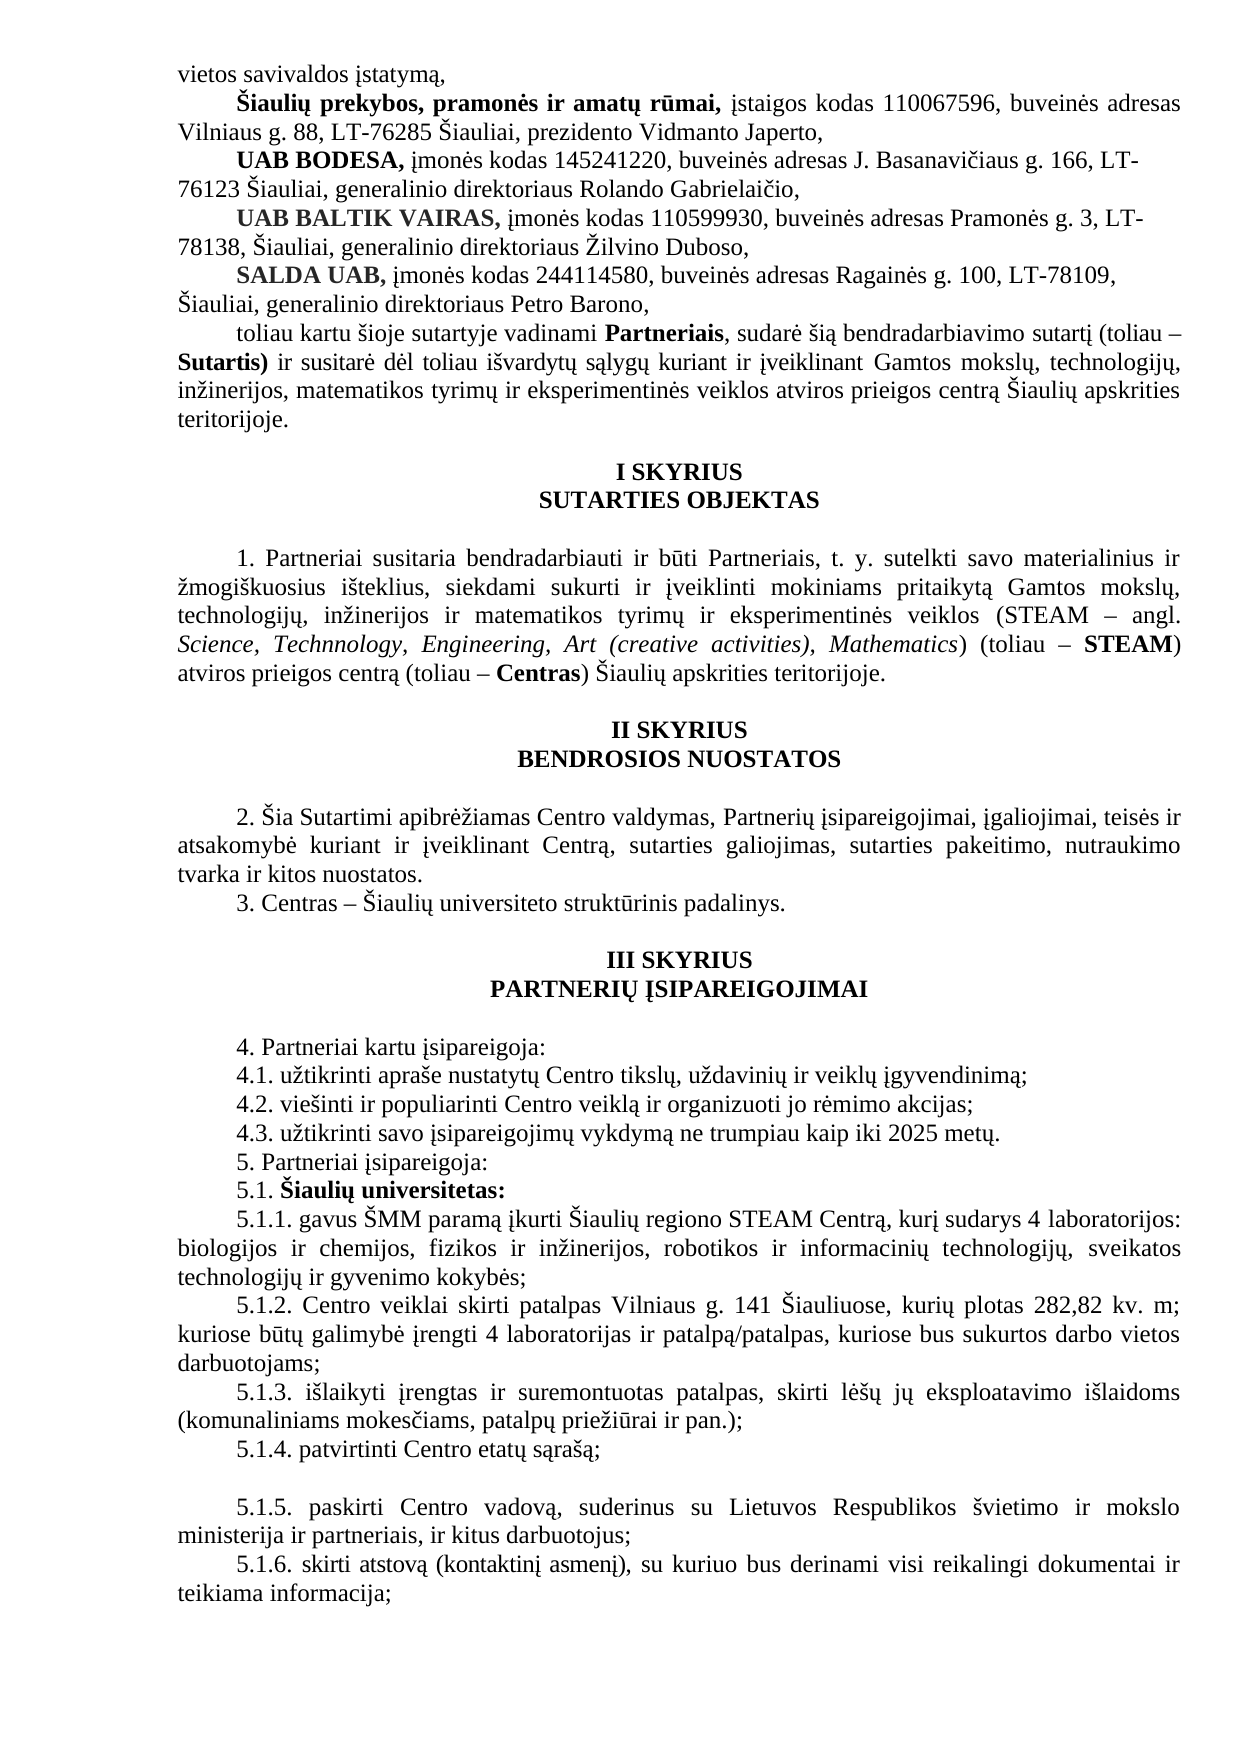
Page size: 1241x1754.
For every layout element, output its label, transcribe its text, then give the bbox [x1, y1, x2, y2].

text 5.1. Šiaulių universitetas: [177, 1176, 1181, 1204]
text 1. Partneriai susitaria bendradarbiauti ir būti Partneriais, t. y. sutelkti savo materialinius ir žmogiškuosius išteklius, siekdami sukurti ir įveiklinti mokiniams pritaikytą Gamtos mokslų, technologijų, inžinerijos ir matematikos tyrimų ir eksperimentinės veiklos (STEAM – angl. Science, Technnology, Engineering, Art (creative activities), Mathematics) (toliau – STEAM) atviros prieigos centrą (toliau – Centras) Šiaulių apskrities teritorijoje. [177, 543, 1181, 687]
text I SKYRIUS [177, 457, 1181, 486]
text 5. Partneriai įsipareigoja: [177, 1147, 1181, 1176]
text SALDA UAB, įmonės kodas 244114580, buveinės adresas Ragainės g. 100, LT-78109, Šiauliai, generalinio direktoriaus Petro Barono, [177, 260, 1181, 318]
text 4. Partneriai kartu įsipareigoja: [177, 1032, 1181, 1061]
text 4.1. užtikrinti apraše nustatytų Centro tikslų, uždavinių ir veiklų įgyvendinimą; [177, 1061, 1181, 1089]
text 5.1.5. paskirti Centro vadovą, suderinus su Lietuvos Respublikos švietimo ir mokslo ministerija ir partneriais, ir kitus darbuotojus; [177, 1492, 1181, 1549]
text BENDROSIOS NUOSTATOS [177, 744, 1181, 773]
text 5.1.1. gavus ŠMM paramą įkurti Šiaulių regiono STEAM Centrą, kurį sudarys 4 laboratorijos: biologijos ir chemijos, fizikos ir inžinerijos, robotikos ir informacinių technologijų, sveikatos technologijų ir gyvenimo kokybės; [177, 1204, 1181, 1291]
text vietos savivaldos įstatymą, [177, 59, 1181, 88]
text toliau kartu šioje sutartyje vadinami Partneriais, sudarė šią bendradarbiavimo sutartį (toliau – Sutartis) ir susitarė dėl toliau išvardytų sąlygų kuriant ir įveiklinant Gamtos mokslų, technologijų, inžinerijos, matematikos tyrimų ir eksperimentinės veiklos atviros prieigos centrą Šiaulių apskrities teritorijoje. [177, 318, 1181, 433]
text UAB BALTIK VAIRAS, įmonės kodas 110599930, buveinės adresas Pramonės g. 3, LT-78138, Šiauliai, generalinio direktoriaus Žilvino Duboso, [177, 203, 1181, 260]
text 5.1.6. skirti atstovą (kontaktinį asmenį), su kuriuo bus derinami visi reikalingi dokumentai ir teikiama informacija; [177, 1549, 1181, 1607]
text SUTARTIES OBJEKTAS [177, 486, 1181, 514]
text 5.1.3. išlaikyti įrengtas ir suremontuotas patalpas, skirti lėšų jų eksploatavimo išlaidoms (komunaliniams mokesčiams, patalpų priežiūrai ir pan.); [177, 1377, 1181, 1434]
text III SKYRIUS [177, 946, 1181, 974]
text 5.1.2. Centro veiklai skirti patalpas Vilniaus g. 141 Šiauliuose, kurių plotas 282,82 kv. m; kuriose būtų galimybė įrengti 4 laboratorijas ir patalpą/patalpas, kuriose bus sukurtos darbo vietos darbuotojams; [177, 1291, 1181, 1377]
text UAB BODESA, įmonės kodas 145241220, buveinės adresas J. Basanavičiaus g. 166, LT-76123 Šiauliai, generalinio direktoriaus Rolando Gabrielaičio, [177, 145, 1181, 203]
text 3. Centras – Šiaulių universiteto struktūrinis padalinys. [177, 888, 1181, 917]
text II SKYRIUS [177, 716, 1181, 744]
text 4.2. viešinti ir populiarinti Centro veiklą ir organizuoti jo rėmimo akcijas; [177, 1089, 1181, 1118]
text 5.1.4. patvirtinti Centro etatų sąrašą; [177, 1434, 1181, 1463]
text 4.3. užtikrinti savo įsipareigojimų vykdymą ne trumpiau kaip iki 2025 metų. [177, 1118, 1181, 1147]
text 2. Šia Sutartimi apibrėžiamas Centro valdymas, Partnerių įsipareigojimai, įgaliojimai, teisės ir atsakomybė kuriant ir įveiklinant Centrą, sutarties galiojimas, sutarties pakeitimo, nutraukimo tvarka ir kitos nuostatos. [177, 802, 1181, 888]
text PARTNERIŲ ĮSIPAREIGOJIMAI [177, 974, 1181, 1003]
text Šiaulių prekybos, pramonės ir amatų rūmai, įstaigos kodas 110067596, buveinės adresas Vilniaus g. 88, LT-76285 Šiauliai, prezidento Vidmanto Japerto, [177, 88, 1181, 145]
